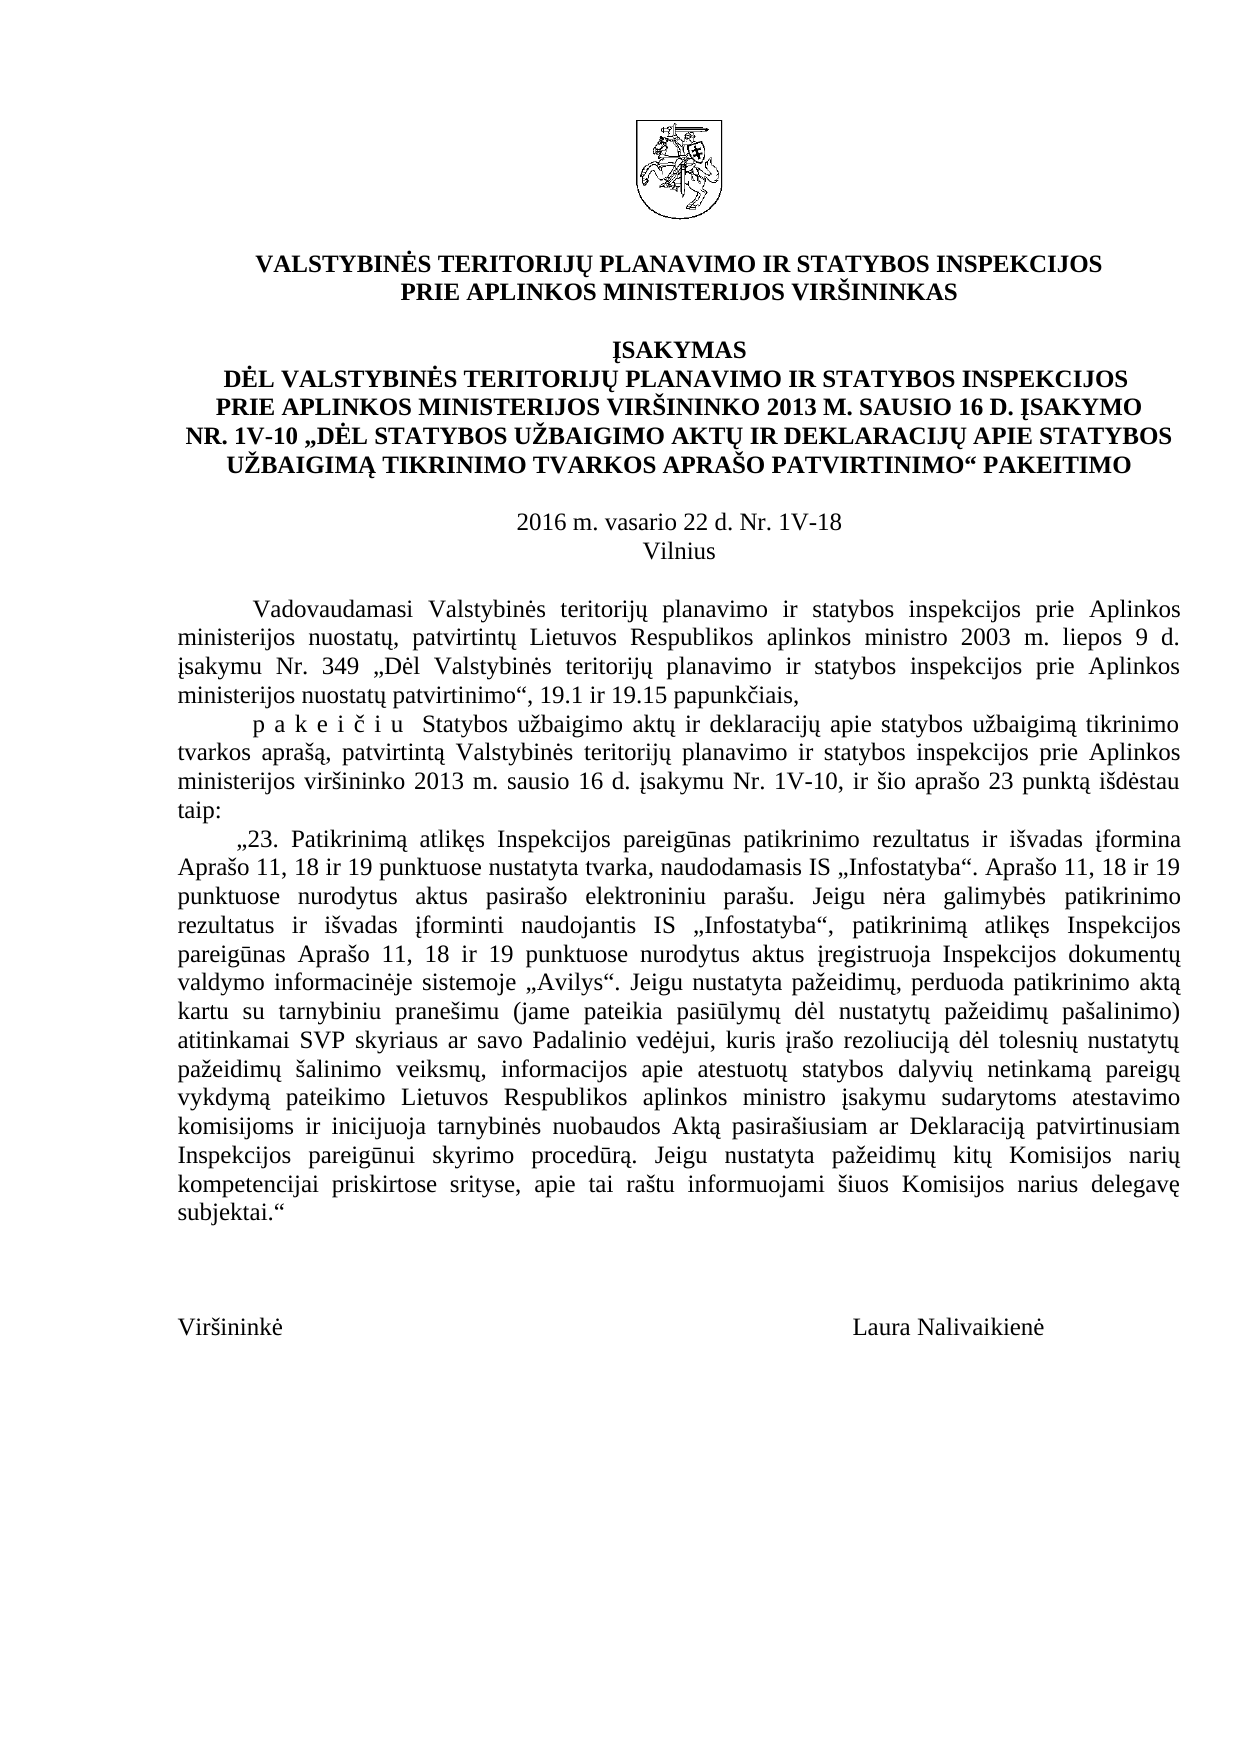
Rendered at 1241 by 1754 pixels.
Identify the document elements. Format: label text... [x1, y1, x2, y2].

text dėl valstybinės teritorijų planavimo ir statybos inspekcijos [177, 364, 1181, 392]
text prie aplinkos ministerijos viršininko 2013 m. sausio 16 d. įsakymo Nr. 1V-10 „dėl statybos užbaigimo aktų ir deklaracijų apie statybos užbaigimą tikrinimo tvarkos aprašo PATVIRTINIMO“ pakeitimo [177, 392, 1181, 479]
text Vadovaudamasi Valstybinės teritorijų planavimo ir statybos inspekcijos prie Aplinkos ministerijos nuostatų, patvirtintų Lietuvos Respublikos aplinkos ministro 2003 m. liepos 9 d. įsakymu Nr. 349 „Dėl Valstybinės teritorijų planavimo ir statybos inspekcijos prie Aplinkos ministerijos nuostatų patvirtinimo“, 19.1 ir 19.15 papunkčiais, [177, 594, 1181, 709]
text p a k e i č i u Statybos užbaigimo aktų ir deklaracijų apie statybos užbaigimą tikrinimo tvarkos aprašą, patvirtintą Valstybinės teritorijų planavimo ir statybos inspekcijos prie Aplinkos ministerijos viršininko 2013 m. sausio 16 d. įsakymu Nr. 1V-10, ir šio aprašo 23 punktą išdėstau taip: [177, 709, 1181, 824]
text valstybinės teritorijų planavimo ir statybos inspekcijos [177, 249, 1181, 277]
text „23. Patikrinimą atlikęs Inspekcijos pareigūnas patikrinimo rezultatus ir išvadas įformina Aprašo 11, 18 ir 19 punktuose nustatyta tvarka, naudodamasis IS „Infostatyba“. Aprašo 11, 18 ir 19 punktuose nurodytus aktus pasirašo elektroniniu parašu. Jeigu nėra galimybės patikrinimo rezultatus ir išvadas įforminti naudojantis IS „Infostatyba“, patikrinimą atlikęs Inspekcijos pareigūnas Aprašo 11, 18 ir 19 punktuose nurodytus aktus įregistruoja Inspekcijos dokumentų valdymo informacinėje sistemoje „Avilys“. Jeigu nustatyta pažeidimų, perduoda patikrinimo aktą kartu su tarnybiniu pranešimu (jame pateikia pasiūlymų dėl nustatytų pažeidimų pašalinimo) atitinkamai SVP skyriaus ar savo Padalinio vedėjui, kuris įrašo rezoliuciją dėl tolesnių nustatytų pažeidimų šalinimo veiksmų, informacijos apie atestuotų statybos dalyvių netinkamą pareigų vykdymą pateikimo Lietuvos Respublikos aplinkos ministro įsakymu sudarytoms atestavimo komisijoms ir inicijuoja tarnybinės nuobaudos Aktą pasirašiusiam ar Deklaraciją patvirtinusiam Inspekcijos pareigūnui skyrimo procedūrą. Jeigu nustatyta pažeidimų kitų Komisijos narių kompetencijai priskirtose srityse, apie tai raštu informuojami šiuos Komisijos narius delegavę subjektai.“ [177, 824, 1181, 1226]
text ĮSAKYMAS [177, 335, 1181, 364]
text Viršininkė Laura Nalivaikienė [177, 1312, 1177, 1341]
text 2016 m. vasario 22 d. Nr. 1V-18 Vilnius [177, 507, 1181, 565]
text prie aplinkos ministerijos viršininkas [177, 277, 1181, 306]
